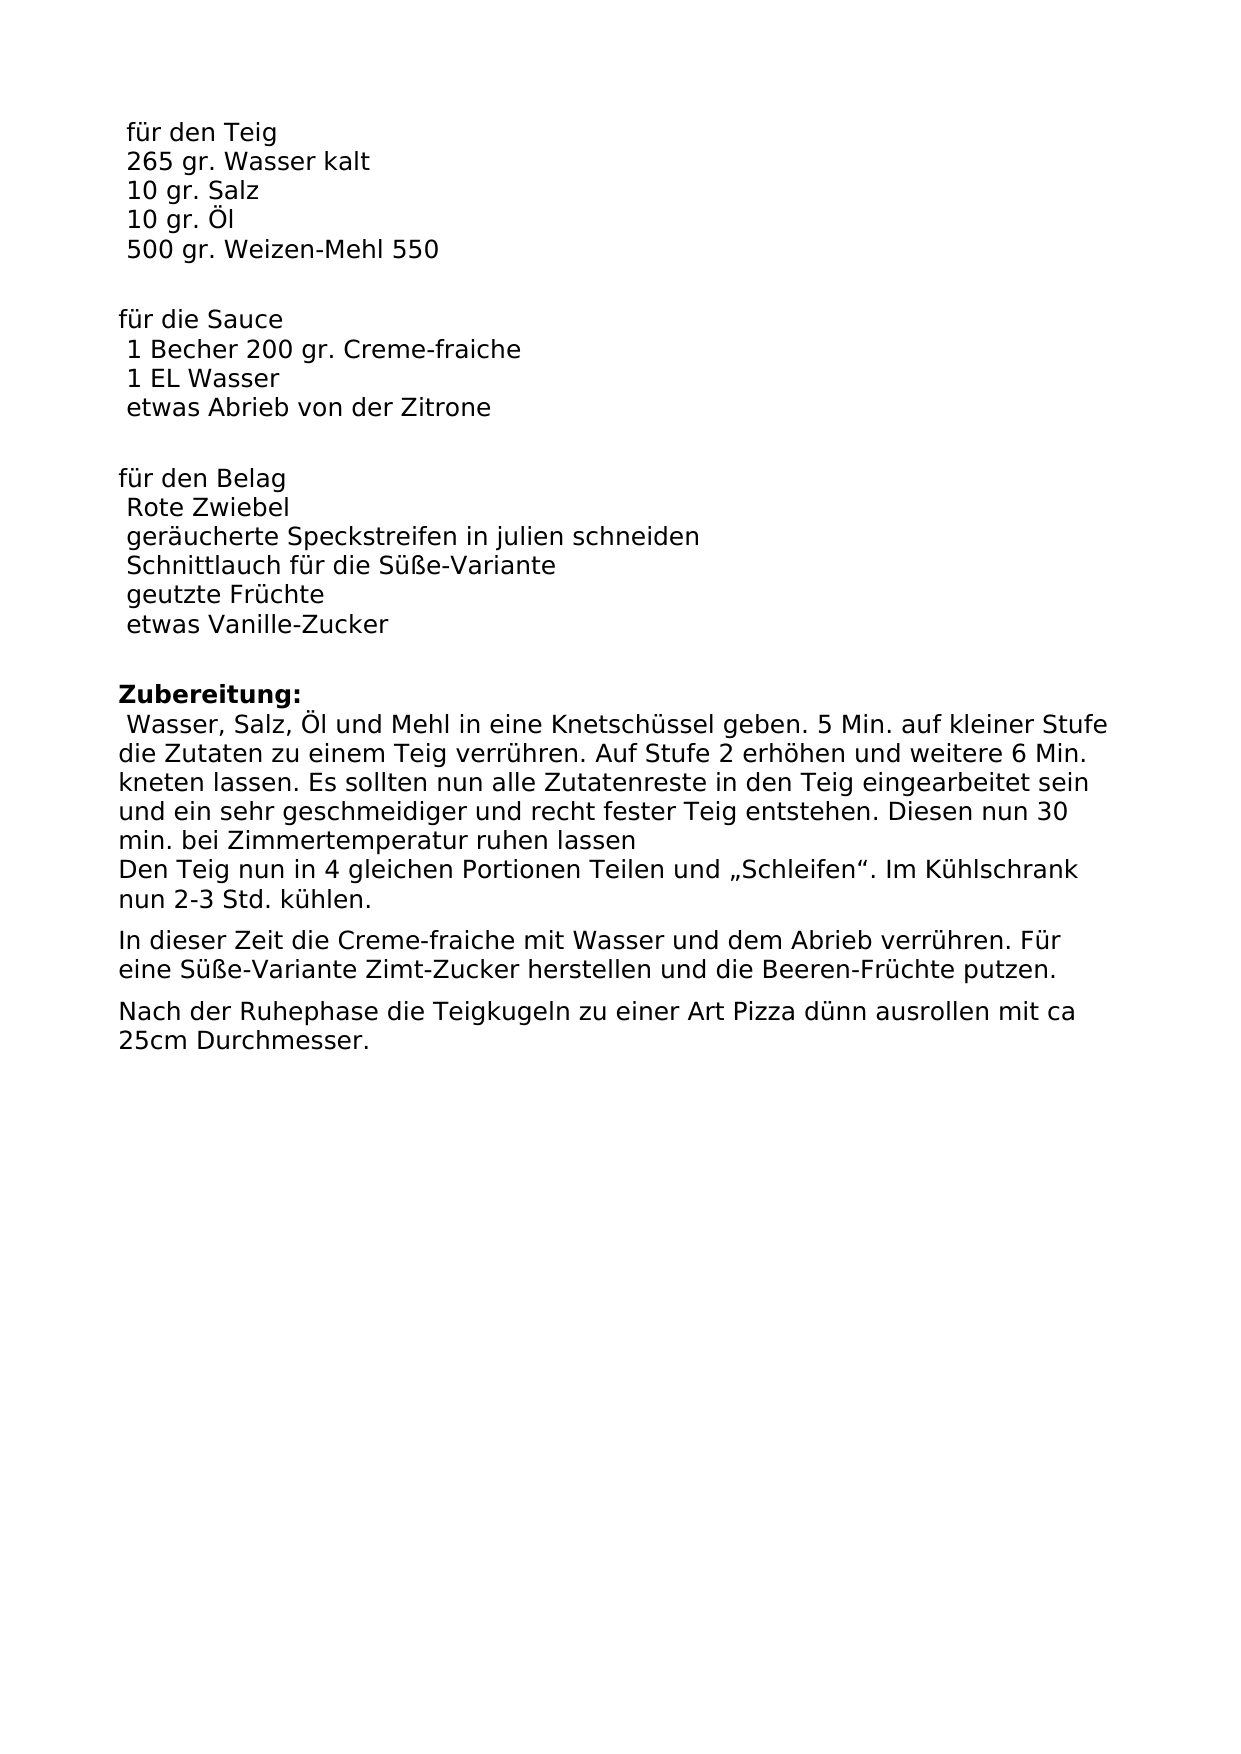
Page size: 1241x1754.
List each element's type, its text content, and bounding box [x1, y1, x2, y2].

text In dieser Zeit die Creme-fraiche mit Wasser und dem Abrieb verrühren. Für eine Süße-Variante Zimt-Zucker herstellen und die Beeren-Früchte putzen. [118, 926, 1122, 985]
text für den Belag Rote Zwiebel geräucherte Speckstreifen in julien schneiden Schnittlauch für die Süße-Variante geutzte Früchte etwas Vanille-Zucker [118, 464, 1122, 668]
text für den Teig 265 gr. Wasser kalt 10 gr. Salz 10 gr. Öl 500 gr. Weizen-Mehl 550 [118, 118, 1122, 293]
text Zubereitung: Wasser, Salz, Öl und Mehl in eine Knetschüssel geben. 5 Min. auf kleiner Stufe die Zutaten zu einem Teig verrühren. Auf Stufe 2 erhöhen und weitere 6 Min. kneten lassen. Es sollten nun alle Zutatenreste in den Teig eingearbeitet sein und ein sehr geschmeidiger und recht fester Teig entstehen. Diesen nun 30 min. bei Zimmertemperatur ruhen lassen Den Teig nun in 4 gleichen Portionen Teilen und „Schleifen“. Im Kühlschrank nun 2-3 Std. kühlen. [118, 681, 1122, 914]
text für die Sauce 1 Becher 200 gr. Creme-fraiche 1 EL Wasser etwas Abrieb von der Zitrone [118, 306, 1122, 451]
text Nach der Ruhephase die Teigkugeln zu einer Art Pizza dünn ausrollen mit ca 25cm Durchmesser. [118, 997, 1122, 1085]
